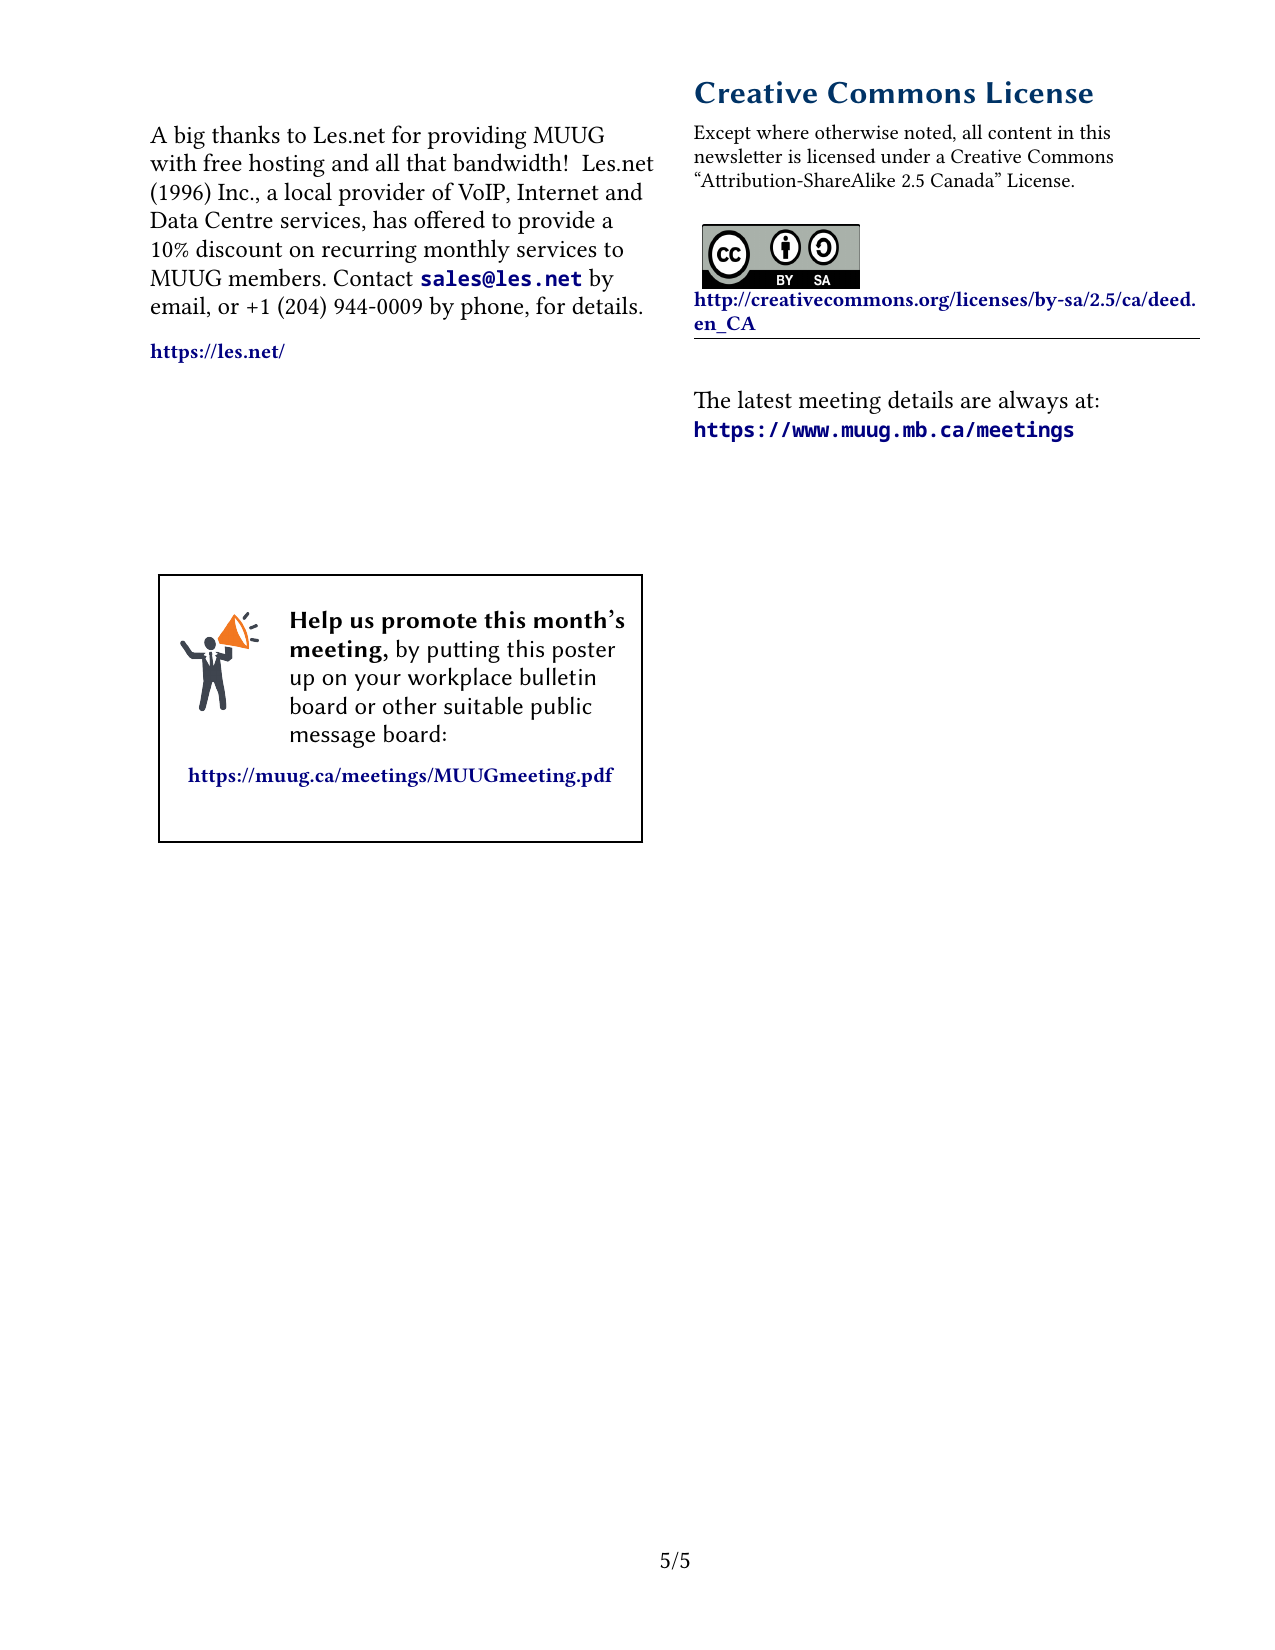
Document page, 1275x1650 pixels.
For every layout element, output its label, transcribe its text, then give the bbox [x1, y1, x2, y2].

subtitle Creative Commons License [694, 75, 1200, 112]
picture [165, 607, 274, 716]
text The latest meeting details are always at: [694, 386, 1200, 415]
subtitle [160, 788, 641, 841]
subtitle https://muug.ca/meetings/MUUGmeeting.pdf [160, 764, 641, 788]
subtitle [160, 576, 641, 606]
subtitle https://www.muug.mb.ca/meetings [694, 415, 1200, 443]
subtitle [160, 749, 641, 764]
picture [702, 224, 860, 289]
text Except where otherwise noted, all content in this newsletter is licensed under a Creative Commons “Attribution-ShareAlike 2.5 Canada” License. http://creativecommons.org/licenses/by-sa/2.5/ca/deed.en_CA [694, 121, 1200, 338]
text A big thanks to Les.net for providing MUUG with free hosting and all that bandwidth! Les.net (1996) Inc., a local provider of VoIP, Internet and Data Centre services, has offered to provide a 10% discount on recurring monthly services to MUUG members. Contact sales@les.net by email, or +1 (204) 944-0009 by phone, for details. [150, 121, 656, 321]
subtitle https://les.net/ [150, 340, 656, 364]
subtitle Help us promote this month’s meeting, by putting this poster up on your workplace bulletin board or other suitable public message board: [160, 606, 641, 749]
